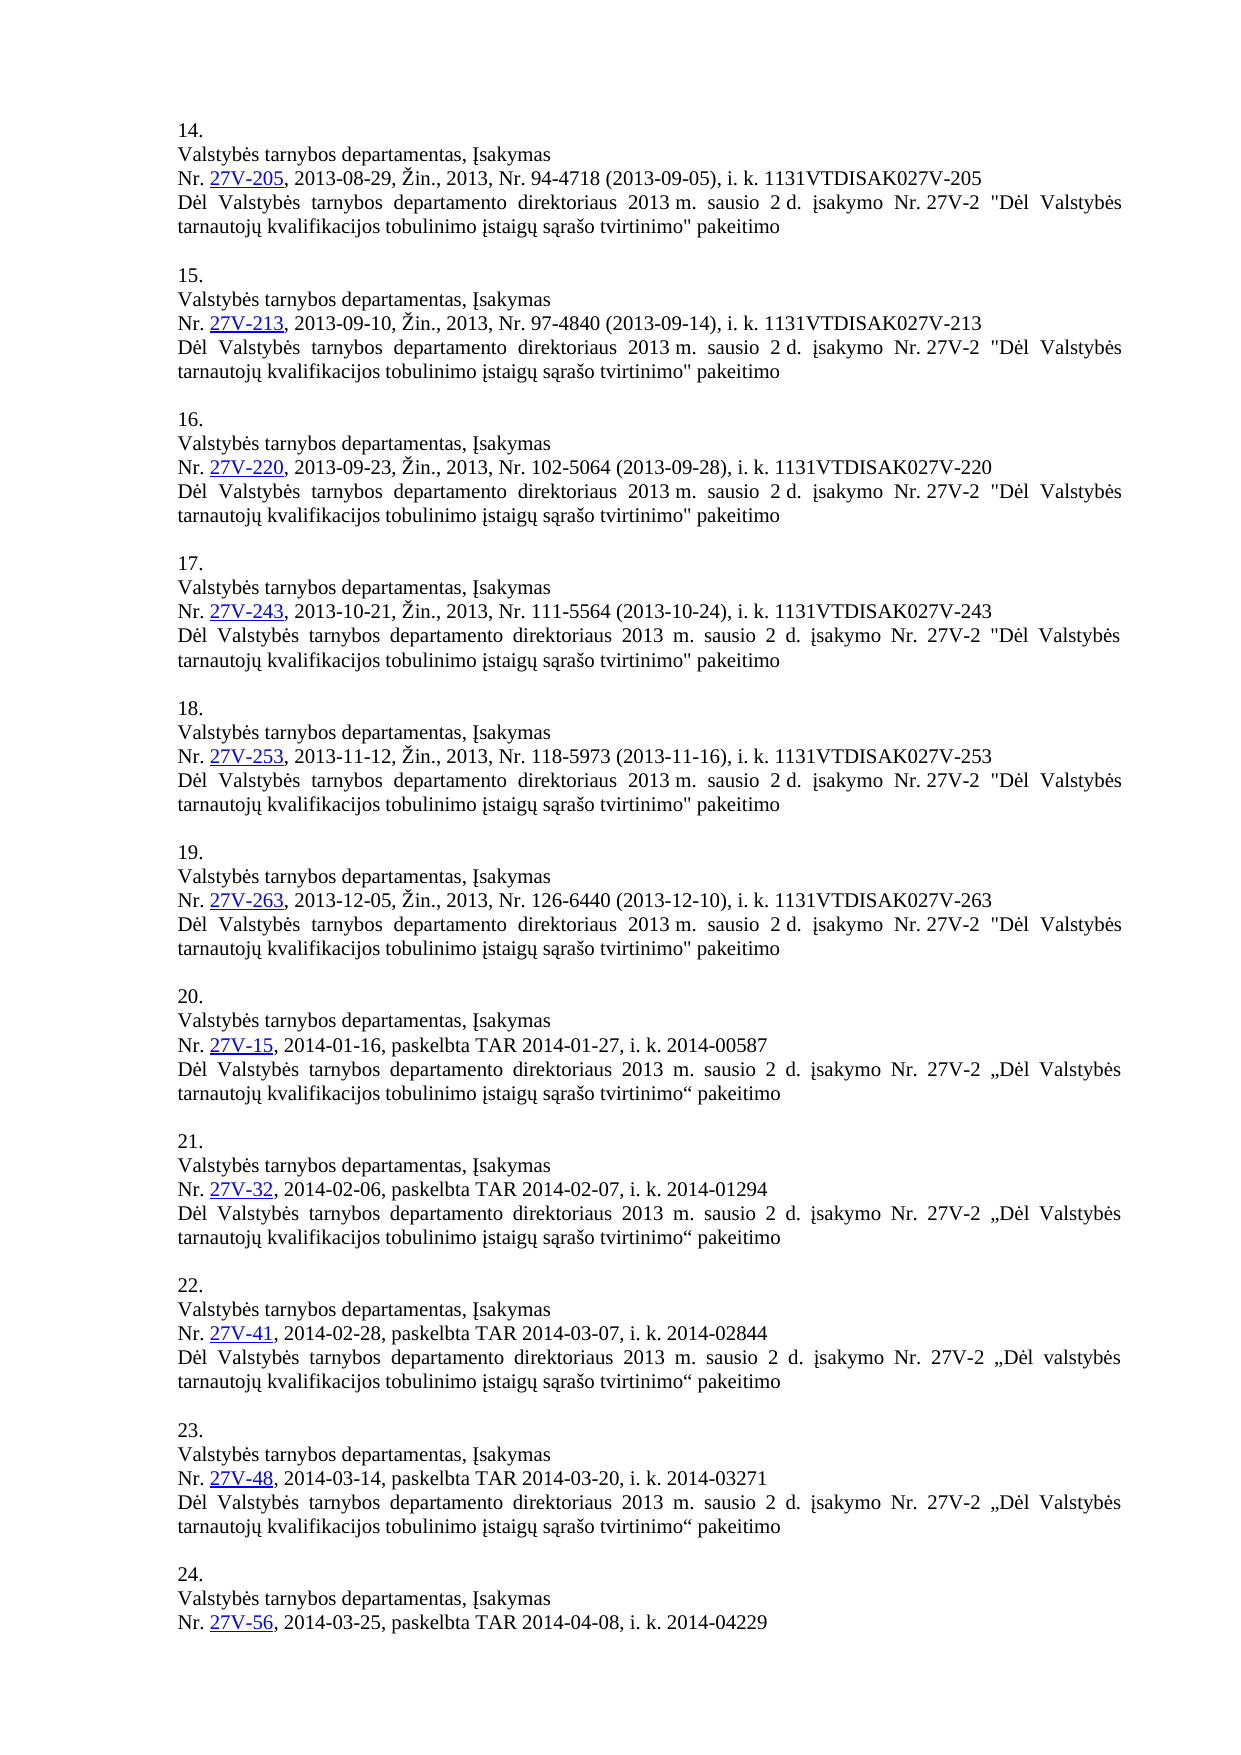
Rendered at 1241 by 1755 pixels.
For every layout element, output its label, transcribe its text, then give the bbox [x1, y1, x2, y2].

text Dėl Valstybės tarnybos departamento direktoriaus 2013 m. sausio 2 d. įsakymo Nr. 27V-2 "Dėl Valstybės tarnautojų kvalifikacijos tobulinimo įstaigų sąrašo tvirtinimo" pakeitimo [177, 623, 1122, 672]
text Nr. 27V-263, 2013-12-05, Žin., 2013, Nr. 126-6440 (2013-12-10), i. k. 1131VTDISAK027V-263 [177, 888, 1122, 912]
text Valstybės tarnybos departamentas, Įsakymas [177, 1442, 1122, 1466]
text Valstybės tarnybos departamentas, Įsakymas [177, 1297, 1122, 1321]
text 14. [177, 118, 1122, 142]
text Nr. 27V-205, 2013-08-29, Žin., 2013, Nr. 94-4718 (2013-09-05), i. k. 1131VTDISAK027V-205 [177, 166, 1122, 190]
text Dėl Valstybės tarnybos departamento direktoriaus 2013 m. sausio 2 d. įsakymo Nr. 27V-2 "Dėl Valstybės tarnautojų kvalifikacijos tobulinimo įstaigų sąrašo tvirtinimo" pakeitimo [177, 912, 1122, 960]
text 24. [177, 1562, 1122, 1586]
text Dėl Valstybės tarnybos departamento direktoriaus 2013 m. sausio 2 d. įsakymo Nr. 27V-2 „Dėl Valstybės tarnautojų kvalifikacijos tobulinimo įstaigų sąrašo tvirtinimo“ pakeitimo [177, 1490, 1122, 1538]
text Nr. 27V-48, 2014-03-14, paskelbta TAR 2014-03-20, i. k. 2014-03271 [177, 1466, 1122, 1490]
text Nr. 27V-15, 2014-01-16, paskelbta TAR 2014-01-27, i. k. 2014-00587 [177, 1032, 1122, 1057]
text Valstybės tarnybos departamentas, Įsakymas [177, 864, 1122, 888]
text 20. [177, 984, 1122, 1008]
text Nr. 27V-220, 2013-09-23, Žin., 2013, Nr. 102-5064 (2013-09-28), i. k. 1131VTDISAK027V-220 [177, 455, 1122, 479]
text Valstybės tarnybos departamentas, Įsakymas [177, 431, 1122, 455]
text 23. [177, 1417, 1122, 1442]
text Valstybės tarnybos departamentas, Įsakymas [177, 287, 1122, 311]
text Valstybės tarnybos departamentas, Įsakymas [177, 142, 1122, 166]
text Valstybės tarnybos departamentas, Įsakymas [177, 720, 1122, 744]
text Nr. 27V-41, 2014-02-28, paskelbta TAR 2014-03-07, i. k. 2014-02844 [177, 1321, 1122, 1345]
text 18. [177, 696, 1122, 720]
text Dėl Valstybės tarnybos departamento direktoriaus 2013 m. sausio 2 d. įsakymo Nr. 27V-2 „Dėl Valstybės tarnautojų kvalifikacijos tobulinimo įstaigų sąrašo tvirtinimo“ pakeitimo [177, 1057, 1122, 1105]
text 16. [177, 407, 1122, 431]
text Valstybės tarnybos departamentas, Įsakymas [177, 575, 1122, 599]
text Valstybės tarnybos departamentas, Įsakymas [177, 1153, 1122, 1177]
text 22. [177, 1273, 1122, 1297]
text Nr. 27V-32, 2014-02-06, paskelbta TAR 2014-02-07, i. k. 2014-01294 [177, 1177, 1122, 1201]
text Valstybės tarnybos departamentas, Įsakymas [177, 1586, 1122, 1610]
text Dėl Valstybės tarnybos departamento direktoriaus 2013 m. sausio 2 d. įsakymo Nr. 27V-2 "Dėl Valstybės tarnautojų kvalifikacijos tobulinimo įstaigų sąrašo tvirtinimo" pakeitimo [177, 768, 1122, 816]
text Nr. 27V-253, 2013-11-12, Žin., 2013, Nr. 118-5973 (2013-11-16), i. k. 1131VTDISAK027V-253 [177, 744, 1122, 768]
text 17. [177, 551, 1122, 575]
text Dėl Valstybės tarnybos departamento direktoriaus 2013 m. sausio 2 d. įsakymo Nr. 27V-2 „Dėl valstybės tarnautojų kvalifikacijos tobulinimo įstaigų sąrašo tvirtinimo“ pakeitimo [177, 1345, 1122, 1393]
text 15. [177, 262, 1122, 287]
text Dėl Valstybės tarnybos departamento direktoriaus 2013 m. sausio 2 d. įsakymo Nr. 27V-2 "Dėl Valstybės tarnautojų kvalifikacijos tobulinimo įstaigų sąrašo tvirtinimo" pakeitimo [177, 479, 1122, 527]
text Nr. 27V-56, 2014-03-25, paskelbta TAR 2014-04-08, i. k. 2014-04229 [177, 1610, 1122, 1634]
text 19. [177, 840, 1122, 864]
text Nr. 27V-243, 2013-10-21, Žin., 2013, Nr. 111-5564 (2013-10-24), i. k. 1131VTDISAK027V-243 [177, 599, 1122, 623]
text Dėl Valstybės tarnybos departamento direktoriaus 2013 m. sausio 2 d. įsakymo Nr. 27V-2 „Dėl Valstybės tarnautojų kvalifikacijos tobulinimo įstaigų sąrašo tvirtinimo“ pakeitimo [177, 1201, 1122, 1249]
text Dėl Valstybės tarnybos departamento direktoriaus 2013 m. sausio 2 d. įsakymo Nr. 27V-2 "Dėl Valstybės tarnautojų kvalifikacijos tobulinimo įstaigų sąrašo tvirtinimo" pakeitimo [177, 335, 1122, 383]
text Dėl Valstybės tarnybos departamento direktoriaus 2013 m. sausio 2 d. įsakymo Nr. 27V-2 "Dėl Valstybės tarnautojų kvalifikacijos tobulinimo įstaigų sąrašo tvirtinimo" pakeitimo [177, 190, 1122, 238]
text Valstybės tarnybos departamentas, Įsakymas [177, 1008, 1122, 1032]
text 21. [177, 1129, 1122, 1153]
text Nr. 27V-213, 2013-09-10, Žin., 2013, Nr. 97-4840 (2013-09-14), i. k. 1131VTDISAK027V-213 [177, 311, 1122, 335]
